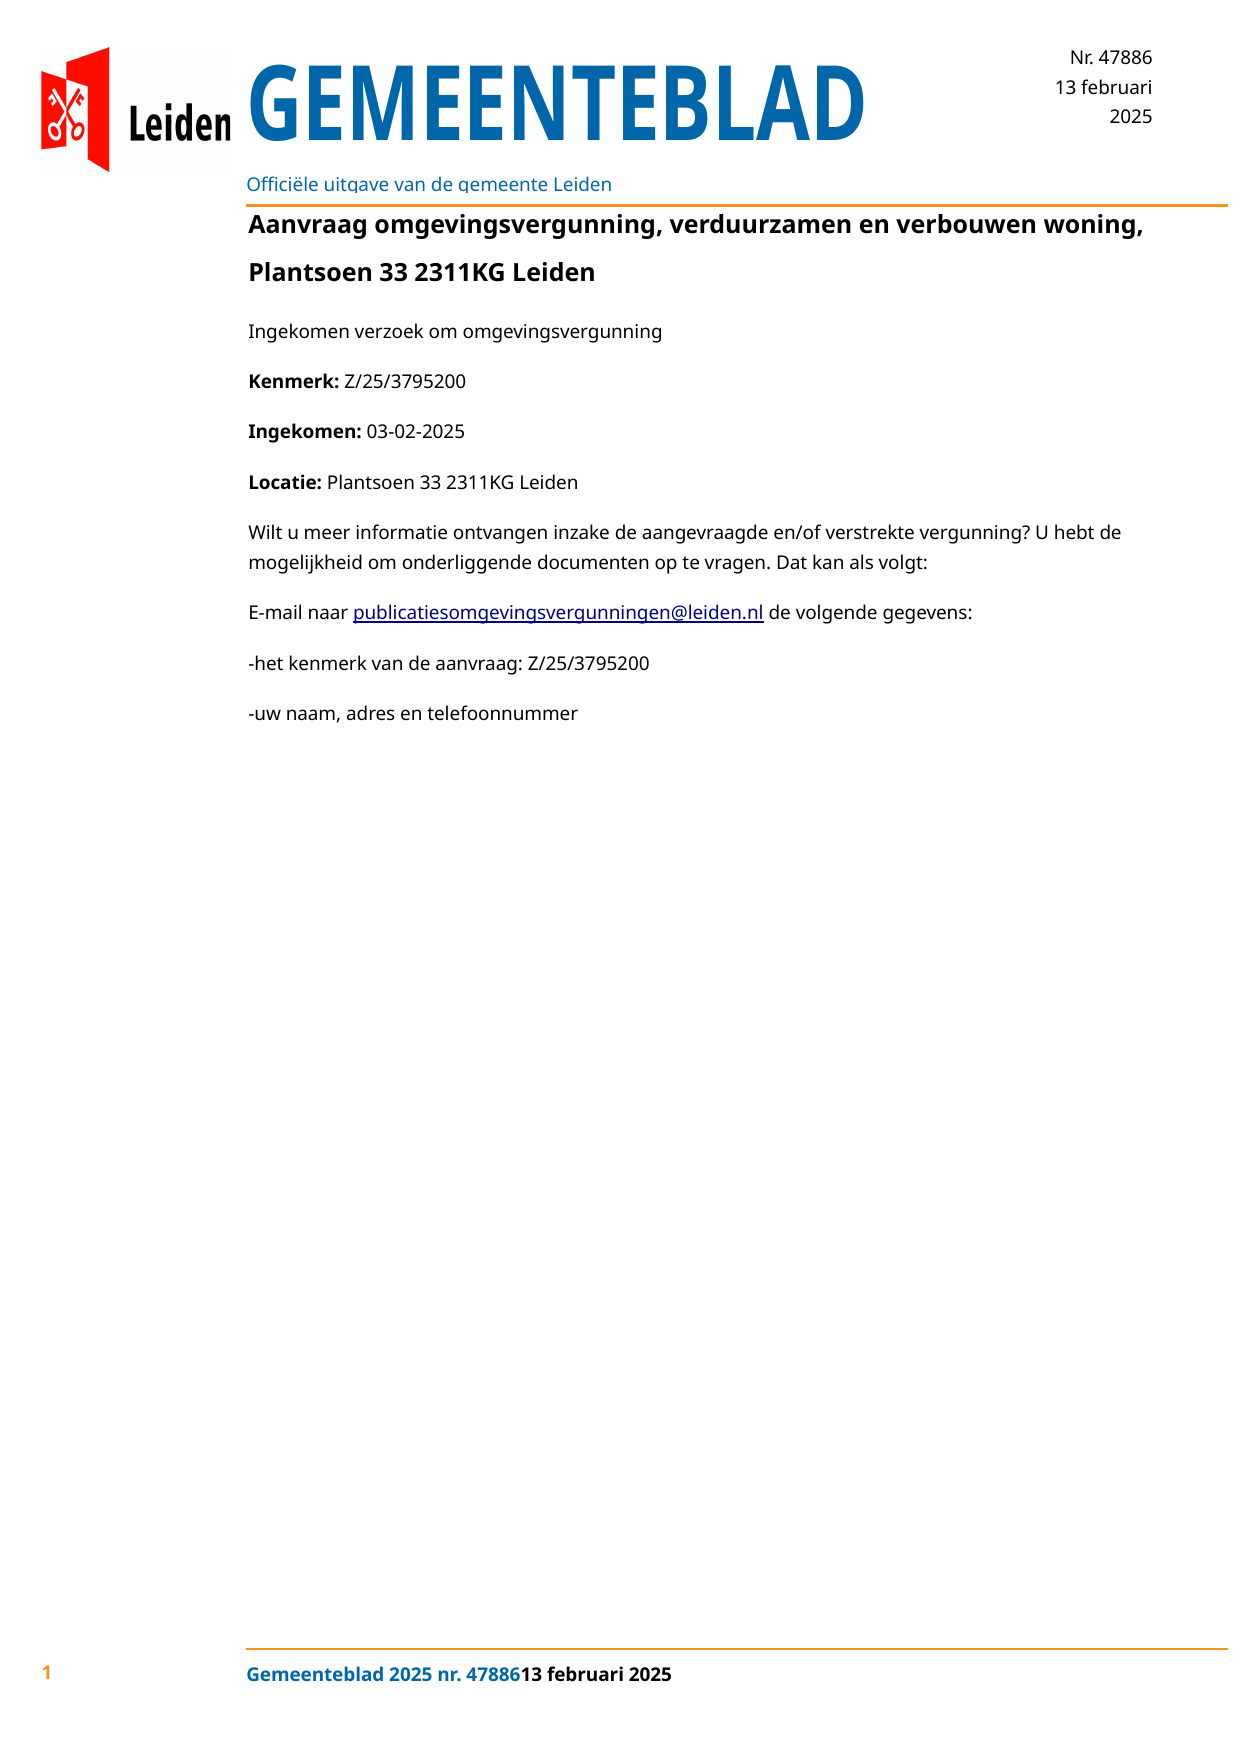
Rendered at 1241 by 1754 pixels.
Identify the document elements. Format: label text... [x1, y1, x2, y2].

text Ingekomen: 03-02-2025 [248, 419, 1152, 444]
picture [41, 47, 231, 172]
text Kenmerk: Z/25/3795200 [248, 368, 1152, 394]
text E-mail naar publicatiesomgevingsvergunningen@leiden.nl de volgende gegevens: [248, 599, 1152, 625]
text Ingekomen verzoek om omgevingsvergunning [248, 318, 1152, 344]
text Wilt u meer informatie ontvangen inzake de aangevraagde en/of verstrekte vergunning? U hebt de mogelijkheid om onderliggende documenten op te vragen. Dat kan als volgt: [248, 519, 1152, 575]
text -uw naam, adres en telefoonnummer [248, 700, 1152, 726]
text -het kenmerk van de aanvraag: Z/25/3795200 [248, 650, 1152, 676]
text Locatie: Plantsoen 33 2311KG Leiden [248, 469, 1152, 495]
text Aanvraag omgevingsvergunning, verduurzamen en verbouwen woning, Plantsoen 33 2311KG Leiden [248, 207, 1152, 288]
